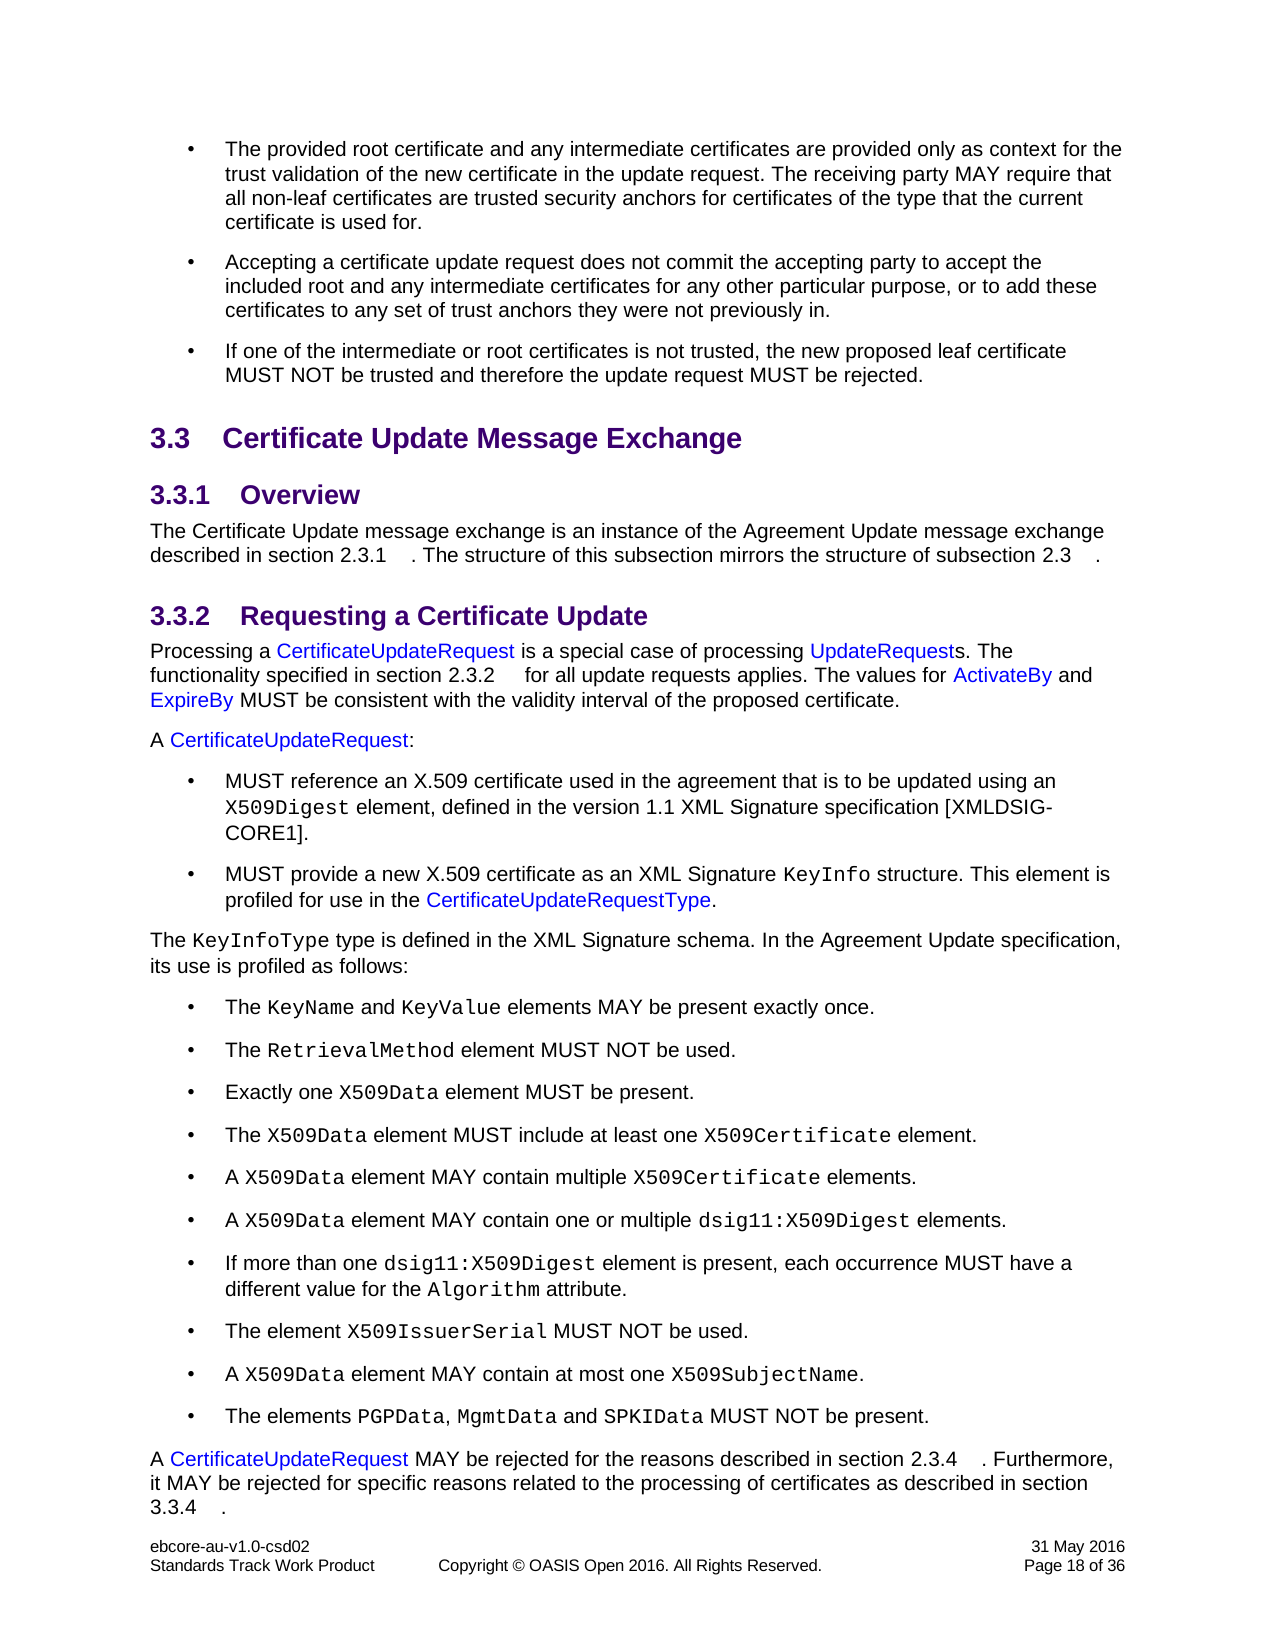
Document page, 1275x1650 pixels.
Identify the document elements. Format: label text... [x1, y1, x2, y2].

list A X509Data element MAY contain at most one X509SubjectName. [187, 1362, 1125, 1388]
text Processing a CertificateUpdateRequest is a special case of processing UpdateRequests. The functionality specified in section 2.3.2 for all update requests applies. The values for ActivateBy and ExpireBy MUST be consistent with the validity interval of the proposed certificate. [150, 639, 1125, 712]
subtitle Requesting a Certificate Update [150, 600, 1125, 631]
list MUST reference an X.509 certificate used in the agreement that is to be updated using an X509Digest element, defined in the version 1.1 XML Signature specification [XMLDSIG-CORE1]. [187, 769, 1125, 845]
list A X509Data element MAY contain multiple X509Certificate elements. [187, 1165, 1125, 1191]
subtitle Overview [150, 479, 1125, 510]
list The elements PGPData, MgmtData and SPKIData MUST NOT be present. [187, 1404, 1125, 1430]
list Accepting a certificate update request does not commit the accepting party to accept the included root and any intermediate certificates for any other particular purpose, or to add these certificates to any set of trust anchors they were not previously in. [187, 250, 1125, 322]
text A CertificateUpdateRequest: [150, 728, 1125, 752]
list The RetrievalMethod element MUST NOT be used. [187, 1037, 1125, 1063]
list MUST provide a new X.509 certificate as an XML Signature KeyInfo structure. This element is profiled for use in the CertificateUpdateRequestType. [187, 862, 1125, 912]
text The Certificate Update message exchange is an instance of the Agreement Update message exchange described in section 2.3.1 . The structure of this subsection mirrors the structure of subsection 2.3 . [150, 518, 1125, 567]
list The X509Data element MUST include at least one X509Certificate element. [187, 1123, 1125, 1149]
subtitle Certificate Update Message Exchange [150, 421, 1125, 454]
text A CertificateUpdateRequest MAY be rejected for the reasons described in section 2.3.4 . Furthermore, it MAY be rejected for specific reasons related to the processing of certificates as described in section 3.3.4 . [150, 1447, 1125, 1519]
list The element X509IssuerSerial MUST NOT be used. [187, 1319, 1125, 1345]
text The KeyInfoType type is defined in the XML Signature schema. In the Agreement Update specification, its use is profiled as follows: [150, 928, 1125, 978]
list The provided root certificate and any intermediate certificates are provided only as context for the trust validation of the new certificate in the update request. The receiving party MAY require that all non-leaf certificates are trusted security anchors for certificates of the type that the current certificate is used for. [187, 137, 1125, 234]
list Exactly one X509Data element MUST be present. [187, 1080, 1125, 1106]
list The KeyName and KeyValue elements MAY be present exactly once. [187, 995, 1125, 1021]
list A X509Data element MAY contain one or multiple dsig11:X509Digest elements. [187, 1208, 1125, 1234]
list If one of the intermediate or root certificates is not trusted, the new proposed leaf certificate MUST NOT be trusted and therefore the update request MUST be rejected. [187, 339, 1125, 387]
list If more than one dsig11:X509Digest element is present, each occurrence MUST have a different value for the Algorithm attribute. [187, 1251, 1125, 1302]
